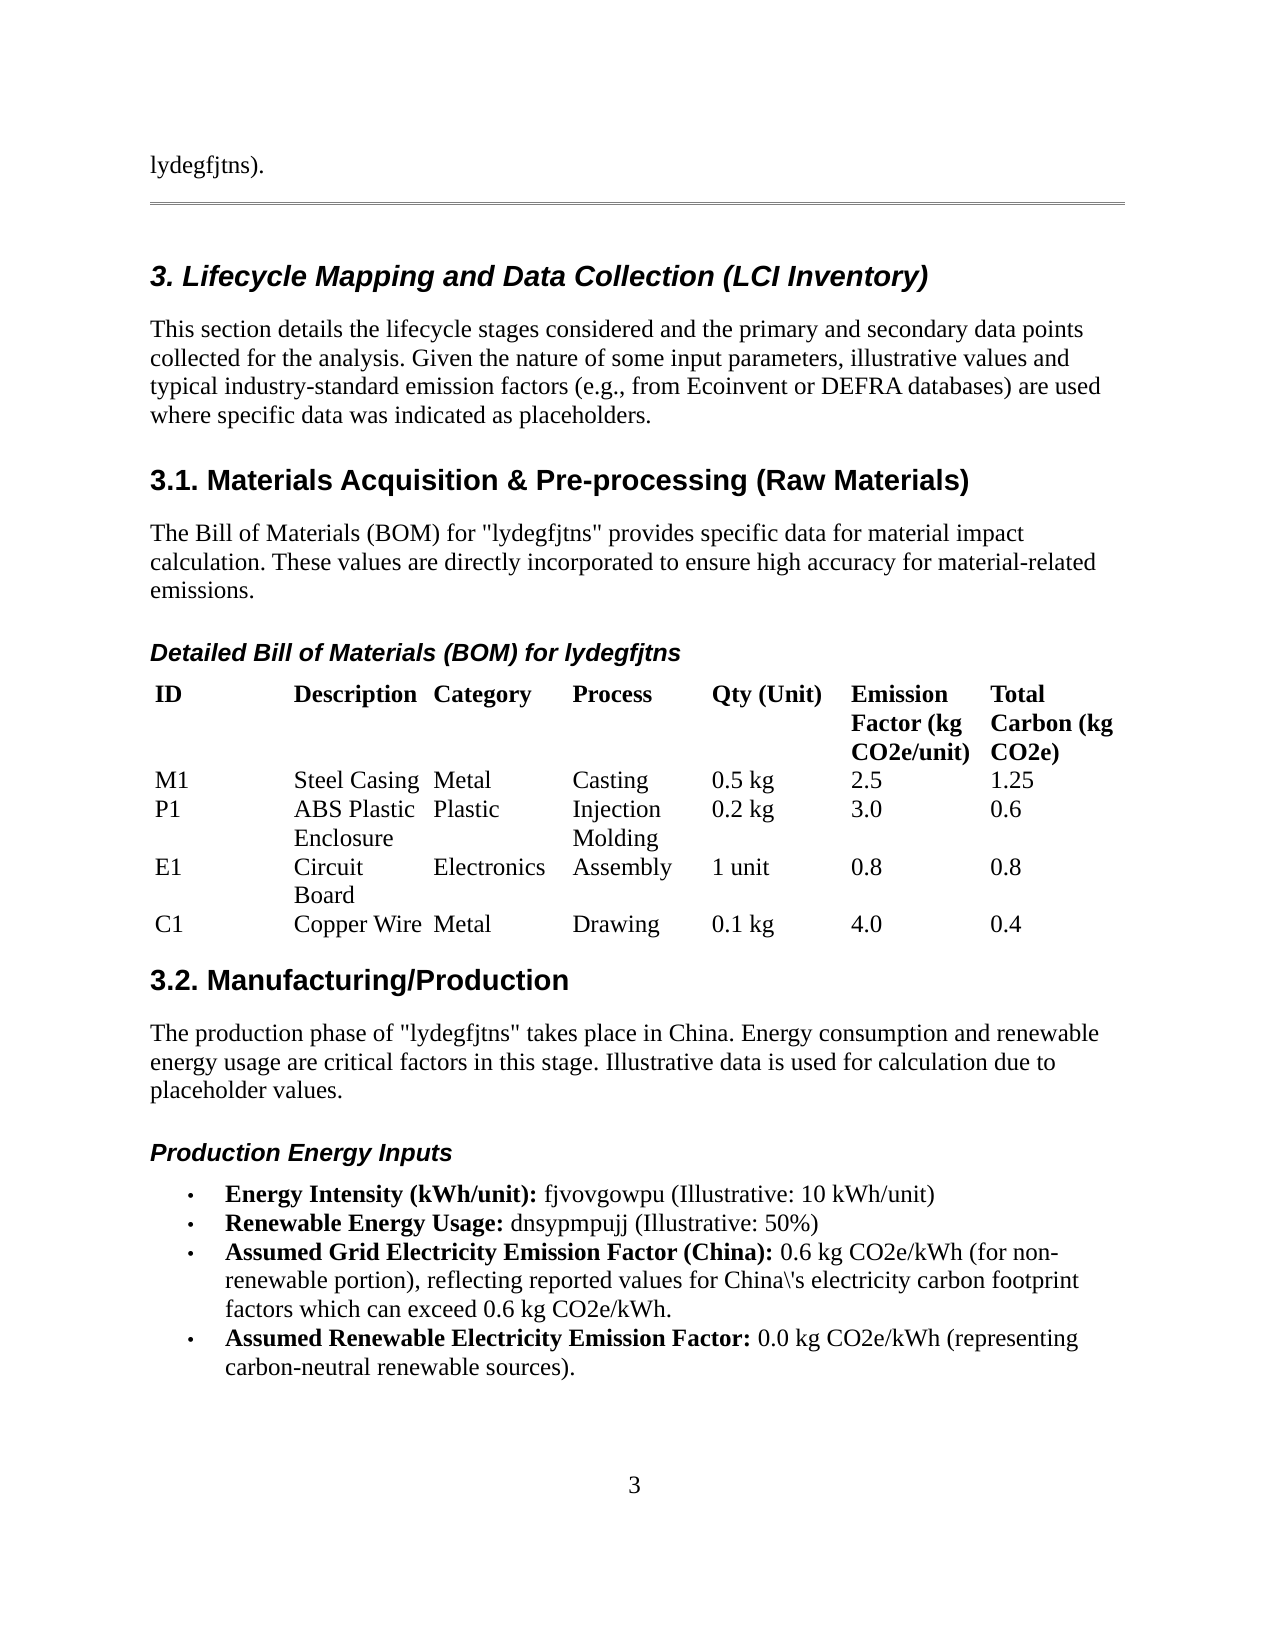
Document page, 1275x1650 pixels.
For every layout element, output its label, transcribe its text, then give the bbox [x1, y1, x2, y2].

table_cell Casting [568, 765, 707, 794]
table_cell 0.1 kg [707, 909, 846, 938]
table_cell Plastic [429, 794, 568, 852]
table_cell M1 [150, 765, 289, 794]
table_cell Electronics [429, 852, 568, 909]
table_cell 0.6 [986, 794, 1125, 852]
subtitle 3.2. Manufacturing/Production [150, 963, 1125, 996]
list Assumed Grid Electricity Emission Factor (China): 0.6 kg CO2e/kWh (for non-renewable portion), reflecting reported values for China\'s electricity carbon footprint factors which can exceed 0.6 kg CO2e/kWh. [187, 1237, 1125, 1323]
list Energy Intensity (kWh/unit): fjvovgowpu (Illustrative: 10 kWh/unit) [187, 1179, 1125, 1208]
table_header Description [289, 679, 428, 765]
table_cell Metal [429, 909, 568, 938]
list Renewable Energy Usage: dnsypmpujj (Illustrative: 50%) [187, 1208, 1125, 1237]
subtitle 3. Lifecycle Mapping and Data Collection (LCI Inventory) [150, 259, 1125, 292]
table_cell 3.0 [846, 794, 986, 852]
table_cell ABS Plastic Enclosure [289, 794, 428, 852]
table_cell Assembly [568, 852, 707, 909]
table_cell 0.5 kg [707, 765, 846, 794]
table_cell 0.8 [986, 852, 1125, 909]
table_cell 2.5 [846, 765, 986, 794]
text This section details the lifecycle stages considered and the primary and secondary data points collected for the analysis. Given the nature of some input parameters, illustrative values and typical industry-standard emission factors (e.g., from Ecoinvent or DEFRA databases) are used where specific data was indicated as placeholders. [150, 314, 1125, 429]
table_cell Steel Casing [289, 765, 428, 794]
table_cell Copper Wire [289, 909, 428, 938]
list Assumed Renewable Electricity Emission Factor: 0.0 kg CO2e/kWh (representing carbon-neutral renewable sources). [187, 1323, 1125, 1380]
table_cell 1.25 [986, 765, 1125, 794]
table_cell 4.0 [846, 909, 986, 938]
table_header Category [429, 679, 568, 765]
text lydegfjtns). [150, 150, 1125, 179]
table_header Process [568, 679, 707, 765]
table_header ID [150, 679, 289, 765]
text The Bill of Materials (BOM) for "lydegfjtns" provides specific data for material impact calculation. These values are directly incorporated to ensure high accuracy for material-related emissions. [150, 518, 1125, 604]
table_cell 0.4 [986, 909, 1125, 938]
table_cell 0.2 kg [707, 794, 846, 852]
subtitle 3.1. Materials Acquisition & Pre-processing (Raw Materials) [150, 463, 1125, 496]
table_cell C1 [150, 909, 289, 938]
subtitle Production Energy Inputs [150, 1138, 1125, 1167]
table_cell P1 [150, 794, 289, 852]
table_cell 0.8 [846, 852, 986, 909]
subtitle Detailed Bill of Materials (BOM) for lydegfjtns [150, 638, 1125, 667]
table_cell 1 unit [707, 852, 846, 909]
table_cell Circuit Board [289, 852, 428, 909]
table_cell E1 [150, 852, 289, 909]
table_header Emission Factor (kg CO2e/unit) [846, 679, 986, 765]
table_cell Drawing [568, 909, 707, 938]
table_cell Injection Molding [568, 794, 707, 852]
text The production phase of "lydegfjtns" takes place in China. Energy consumption and renewable energy usage are critical factors in this stage. Illustrative data is used for calculation due to placeholder values. [150, 1018, 1125, 1104]
table_header Total Carbon (kg CO2e) [986, 679, 1125, 765]
table_cell Metal [429, 765, 568, 794]
table_header Qty (Unit) [707, 679, 846, 765]
